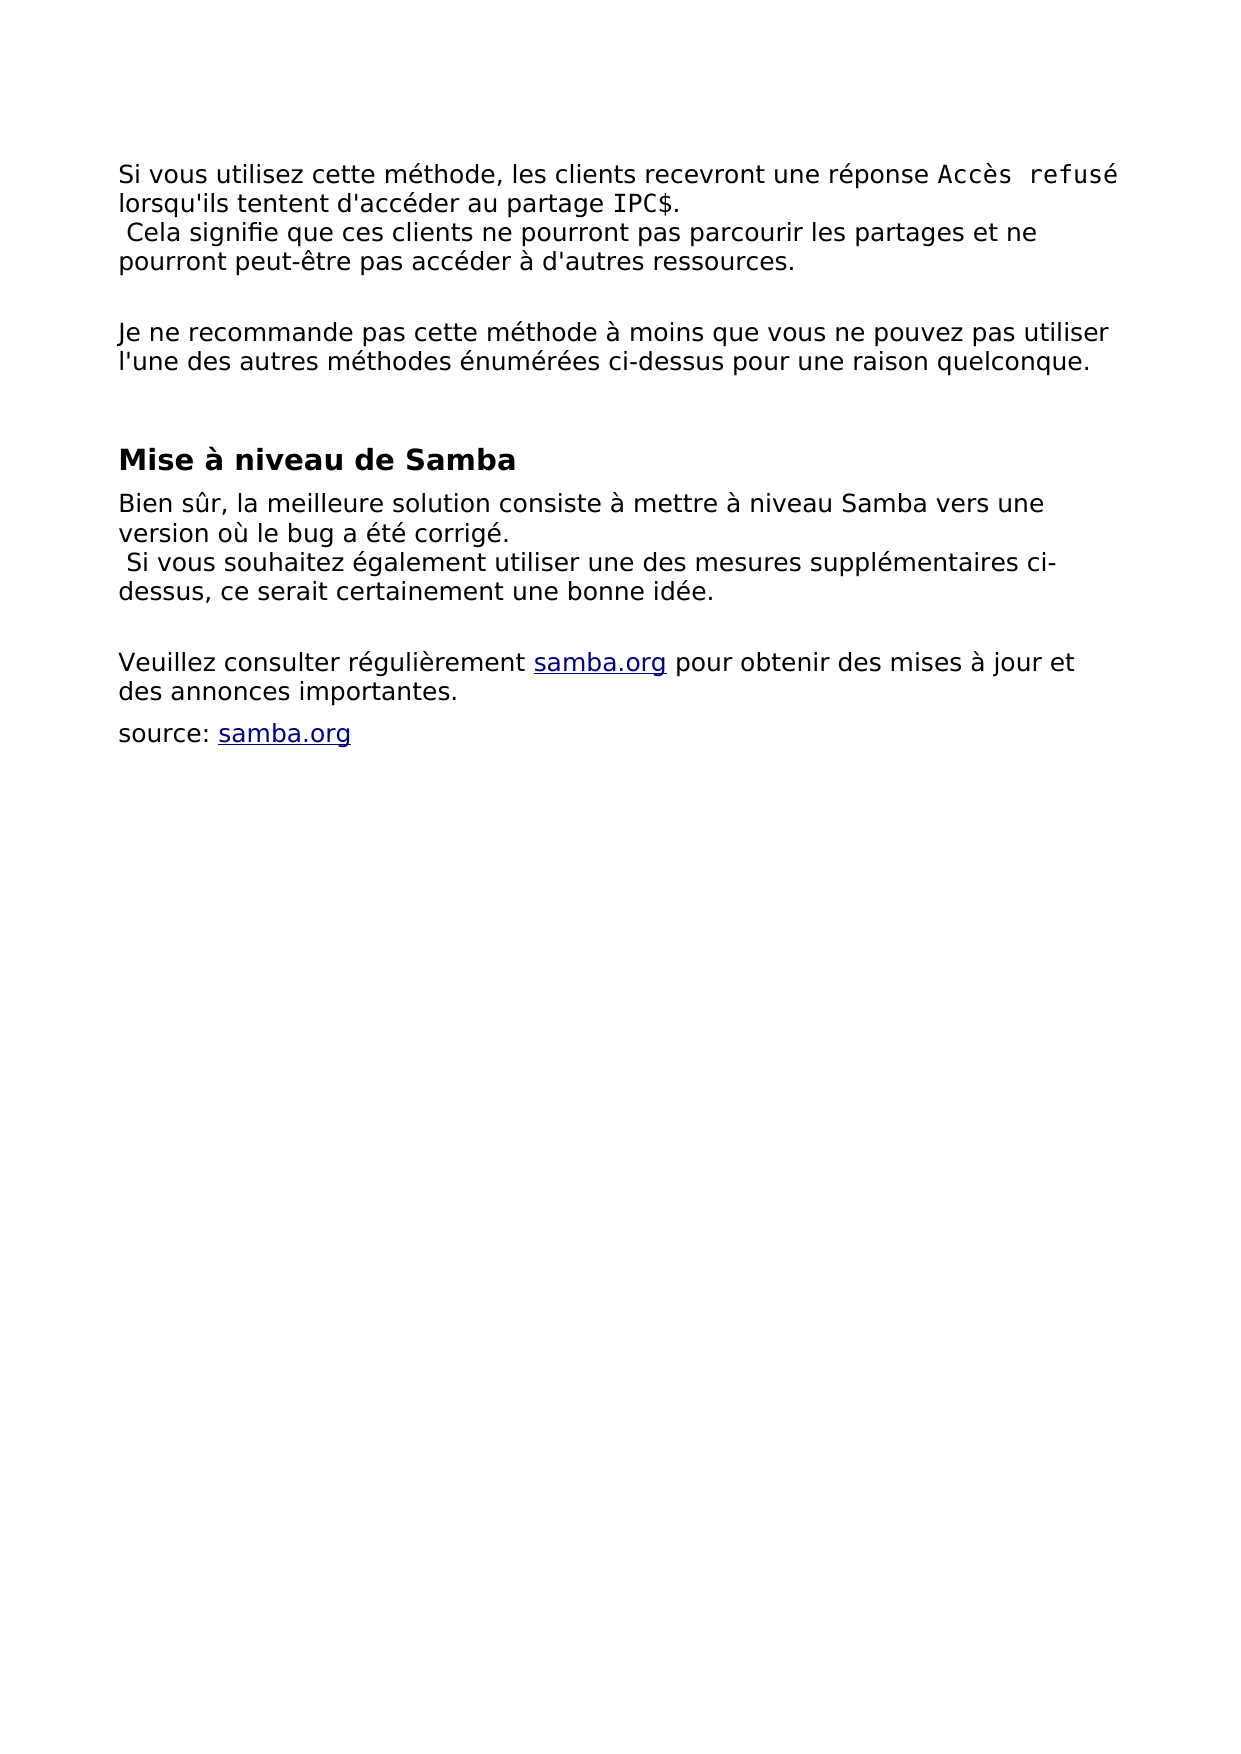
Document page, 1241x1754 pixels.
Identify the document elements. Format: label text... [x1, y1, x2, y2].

text [118, 118, 1122, 147]
subtitle Mise à niveau de Samba [118, 443, 1122, 477]
text source: samba.org [118, 719, 1122, 748]
text Si vous utilisez cette méthode, les clients recevront une réponse Accès refusé lorsqu'ils tentent d'accéder au partage IPC$. Cela signifie que ces clients ne pourront pas parcourir les partages et ne pourront peut-être pas accéder à d'autres ressources. [118, 160, 1122, 306]
text Je ne recommande pas cette méthode à moins que vous ne pouvez pas utiliser l'une des autres méthodes énumérées ci-dessus pour une raison quelconque. [118, 318, 1122, 406]
text Bien sûr, la meilleure solution consiste à mettre à niveau Samba vers une version où le bug a été corrigé. Si vous souhaitez également utiliser une des mesures supplémentaires ci-dessus, ce serait certainement une bonne idée. [118, 489, 1122, 635]
text Veuillez consulter régulièrement samba.org pour obtenir des mises à jour et des annonces importantes. [118, 648, 1122, 706]
